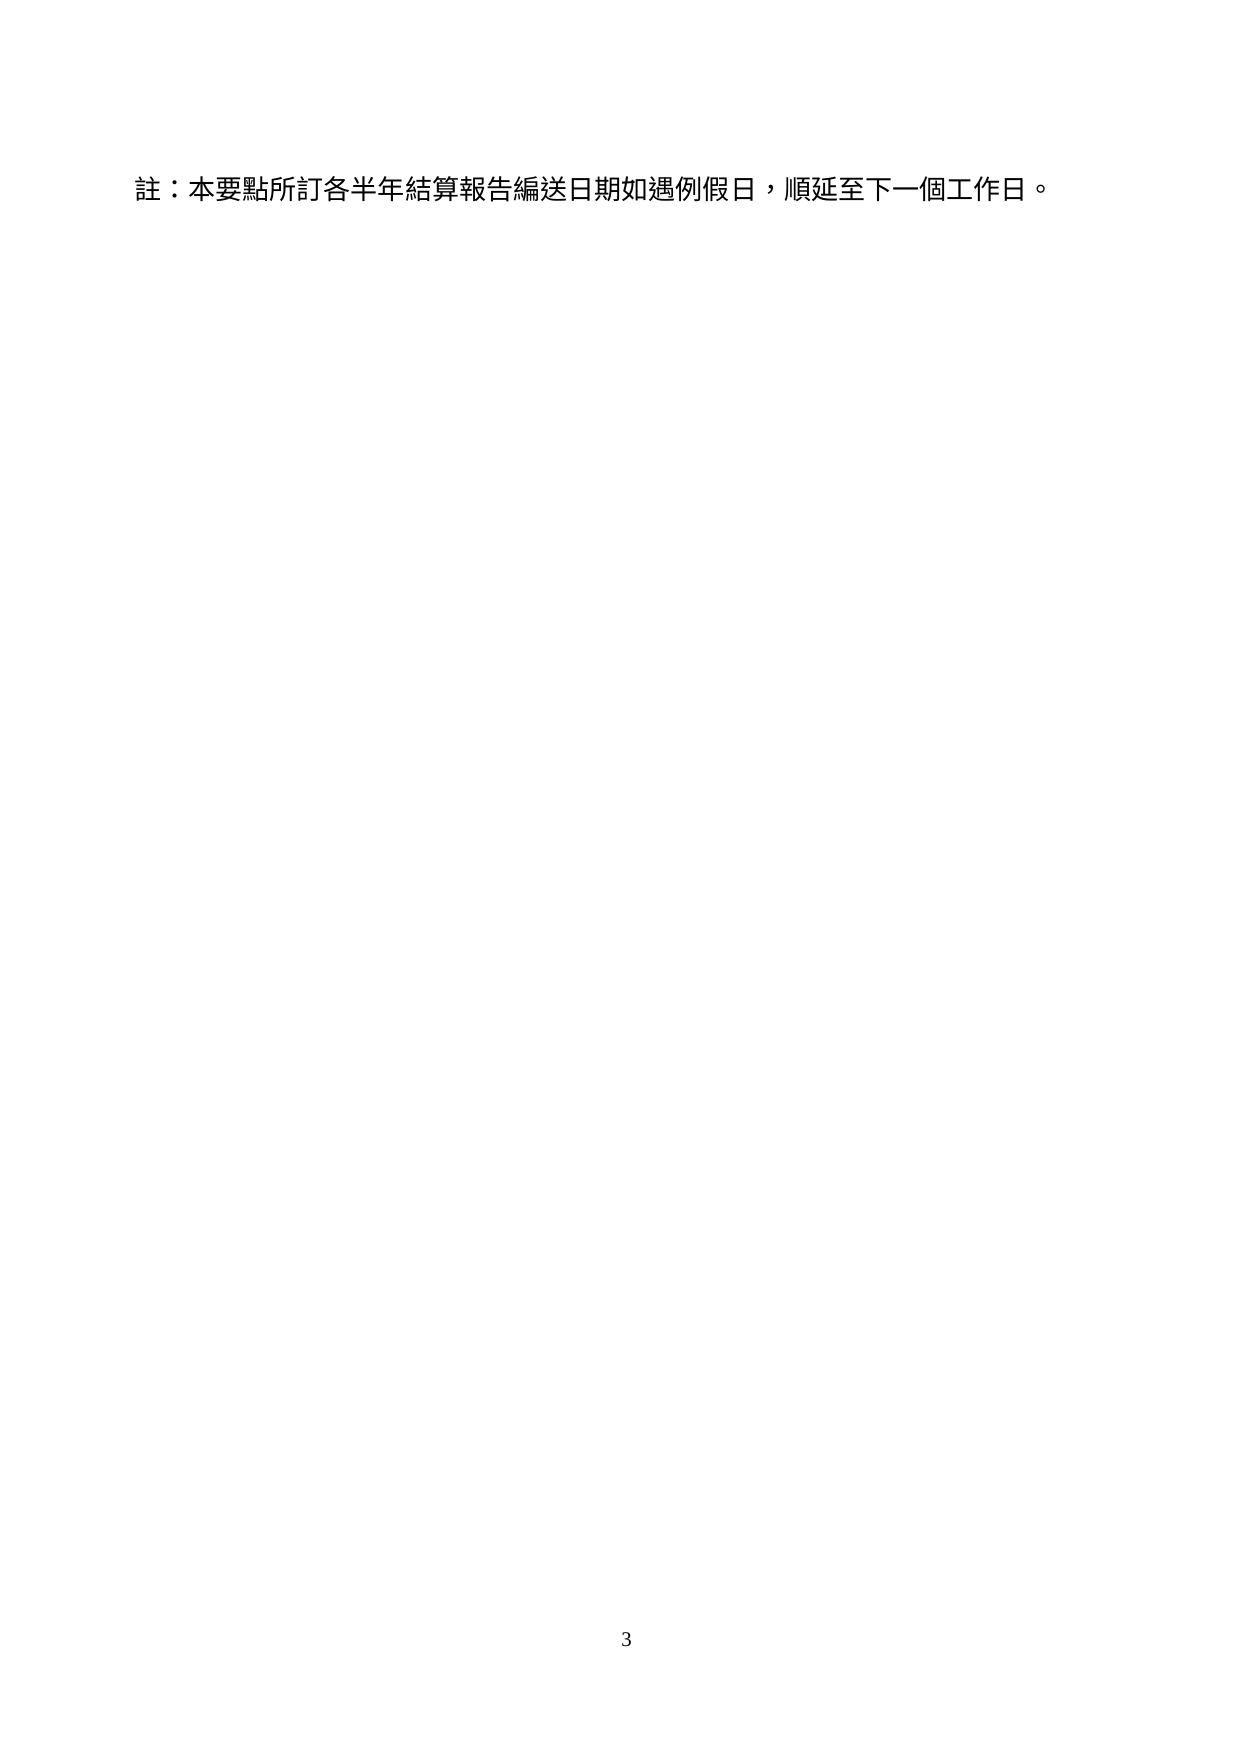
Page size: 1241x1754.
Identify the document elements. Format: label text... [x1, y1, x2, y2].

text 註：本要點所訂各半年結算報告編送日期如遇例假日，順延至下一個工作日。 [106, 150, 1146, 225]
